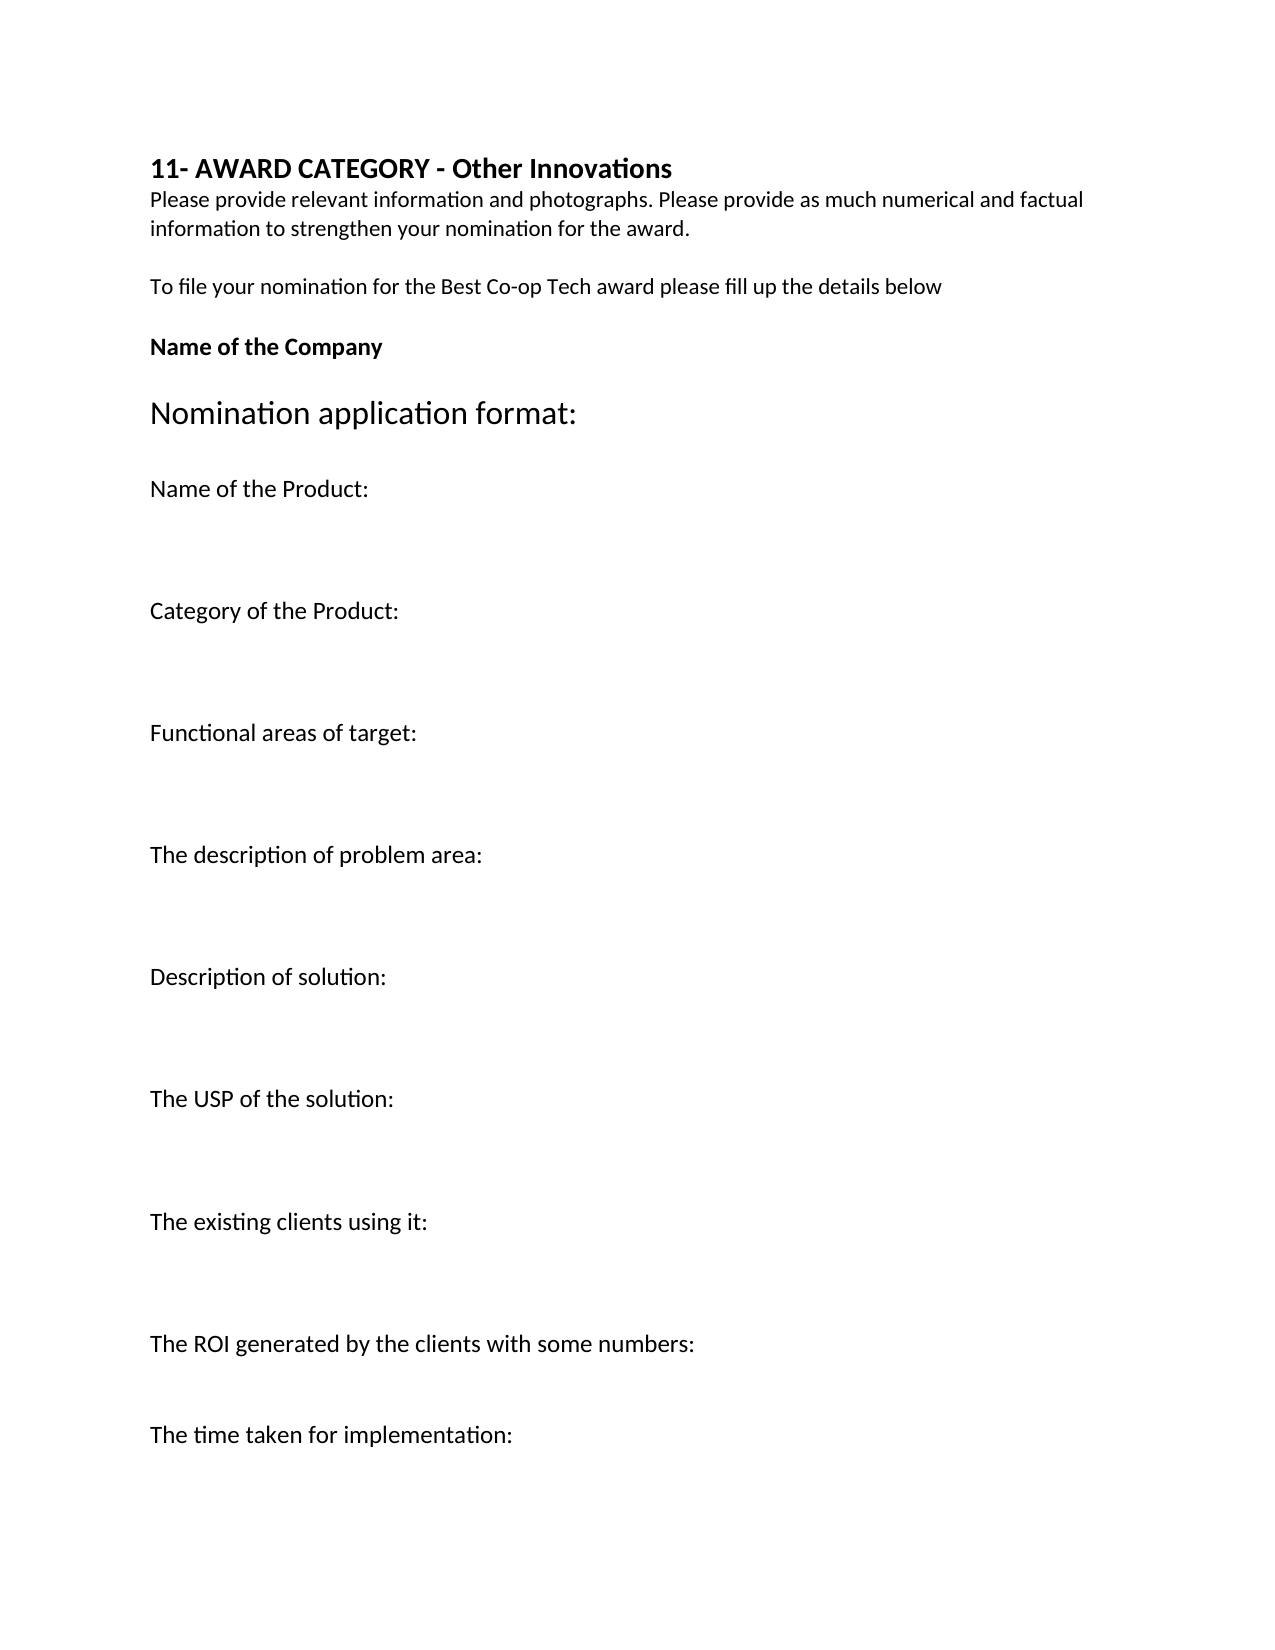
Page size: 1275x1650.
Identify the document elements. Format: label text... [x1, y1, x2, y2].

text Name of the Company [150, 331, 1125, 361]
text The USP of the solution: [150, 1084, 1125, 1114]
text The time taken for implementation: [150, 1419, 1125, 1450]
text The ROI generated by the clients with some numbers: [150, 1328, 1125, 1358]
text Name of the Product: [150, 473, 1125, 504]
text 11- AWARD CATEGORY - Other Innovations [150, 150, 1125, 186]
text Functional areas of target: [150, 717, 1125, 748]
text Please provide relevant information and photographs. Please provide as much numerical and factual information to strengthen your nomination for the award. [150, 186, 1125, 242]
text To file your nomination for the Best Co-op Tech award please fill up the details below [150, 272, 1125, 300]
text The existing clients using it: [150, 1206, 1125, 1236]
text Nomination application format: [150, 392, 1125, 432]
text Description of solution: [150, 962, 1125, 992]
text Category of the Product: [150, 595, 1125, 626]
text The description of problem area: [150, 839, 1125, 870]
